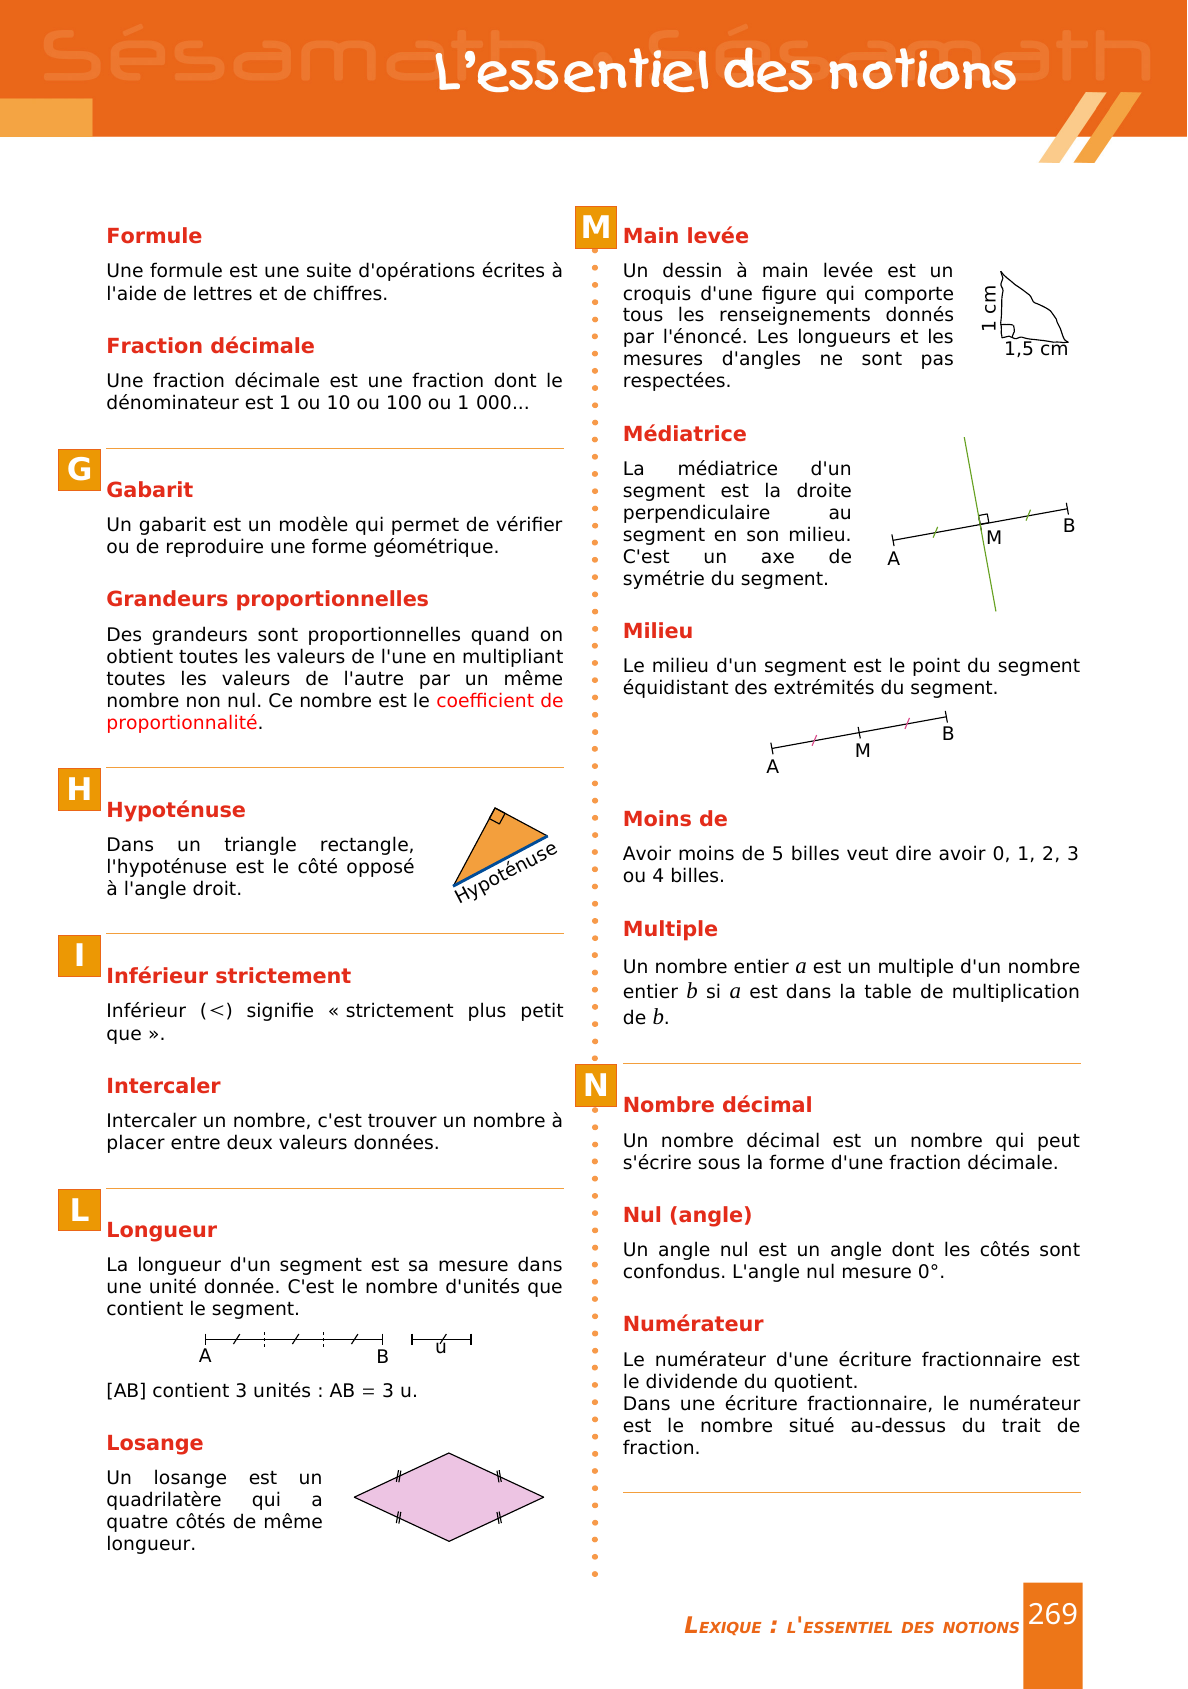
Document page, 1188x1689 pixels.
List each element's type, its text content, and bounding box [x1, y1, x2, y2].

text Formule [106, 224, 564, 249]
text Fraction décimale [106, 334, 564, 358]
text Un dessin à main levée est un croquis d'une figure qui comporte tous les renseignements donnés par l'énoncé. Les longueurs et les mesures d'angles ne sont pas respectées. [623, 260, 1081, 392]
text Un angle nul est un angle dont les côtés sont confondus. L'angle nul mesure 0°. [623, 1239, 1081, 1283]
text Un nombre décimal est un nombre qui peut s'écrire sous la forme d'une fraction décimale. [623, 1130, 1081, 1174]
text Intercaler un nombre, c'est trouver un nombre à placer entre deux valeurs données. [106, 1110, 564, 1154]
text Multiple [623, 917, 1081, 941]
text Un losange est un quadrilatère qui a quatre côtés de même longueur. [106, 1467, 323, 1555]
text Main levée [623, 224, 1081, 249]
text La médiatrice d'un segment est la droite perpendiculaire au segment en son milieu. C'est un axe de symétrie du segment. [623, 458, 852, 590]
text Médiatrice [623, 422, 1081, 446]
text Milieu [623, 619, 1081, 643]
text Intercaler [106, 1074, 564, 1098]
text Une formule est une suite d'opérations écrites à l'aide de lettres et de chiffres. [106, 260, 564, 304]
text Numérateur [623, 1313, 1081, 1337]
text Losange [106, 1431, 564, 1455]
text Longueur [106, 1218, 564, 1243]
picture [0, 0, 1187, 163]
text La longueur d'un segment est sa mesure dans une unité donnée. C'est le nombre d'unités que contient le segment. [106, 1254, 564, 1320]
text Inférieur () signifie « strictement plus petit que ». [106, 1000, 564, 1044]
text Un nombre entier a est un multiple d'un nombre entier b si a est dans la table de multiplication de b. [623, 953, 1081, 1029]
text Gabarit [106, 478, 564, 502]
text Un gabarit est un modèle qui permet de vérifier ou de reproduire une forme géométrique. [106, 514, 564, 558]
text Nul (angle) [623, 1203, 1081, 1227]
text Le numérateur d'une écriture fractionnaire est le dividende du quotient. Dans une écriture fractionnaire, le numérateur est le nombre situé au‑dessus du trait de fraction. [623, 1349, 1081, 1458]
text Le milieu d'un segment est le point du segment équidistant des extrémités du segment. [623, 655, 1081, 699]
text Une fraction décimale est une fraction dont le dénominateur est 1 ou 10 ou 100 ou 1 000... [106, 370, 564, 414]
text Hypoténuse [106, 798, 564, 822]
text Dans un triangle rectangle, l'hypoténuse est le côté opposé à l'angle droit. [106, 834, 415, 900]
text Inférieur strictement [106, 964, 564, 988]
text Nombre décimal [623, 1094, 1081, 1118]
text Des grandeurs sont proportionnelles quand on obtient toutes les valeurs de l'une en multipliant toutes les valeurs de l'autre par un même nombre non nul. Ce nombre est le coefficient de proportionnalité. [106, 624, 564, 733]
text Avoir moins de 5 billes veut dire avoir 0, 1, 2, 3 ou 4 billes. [623, 843, 1081, 887]
text Grandeurs proportionnelles [106, 588, 564, 612]
text Moins de [623, 807, 1081, 832]
text [AB] contient 3 unités : AB = 3 u. [106, 1379, 564, 1401]
